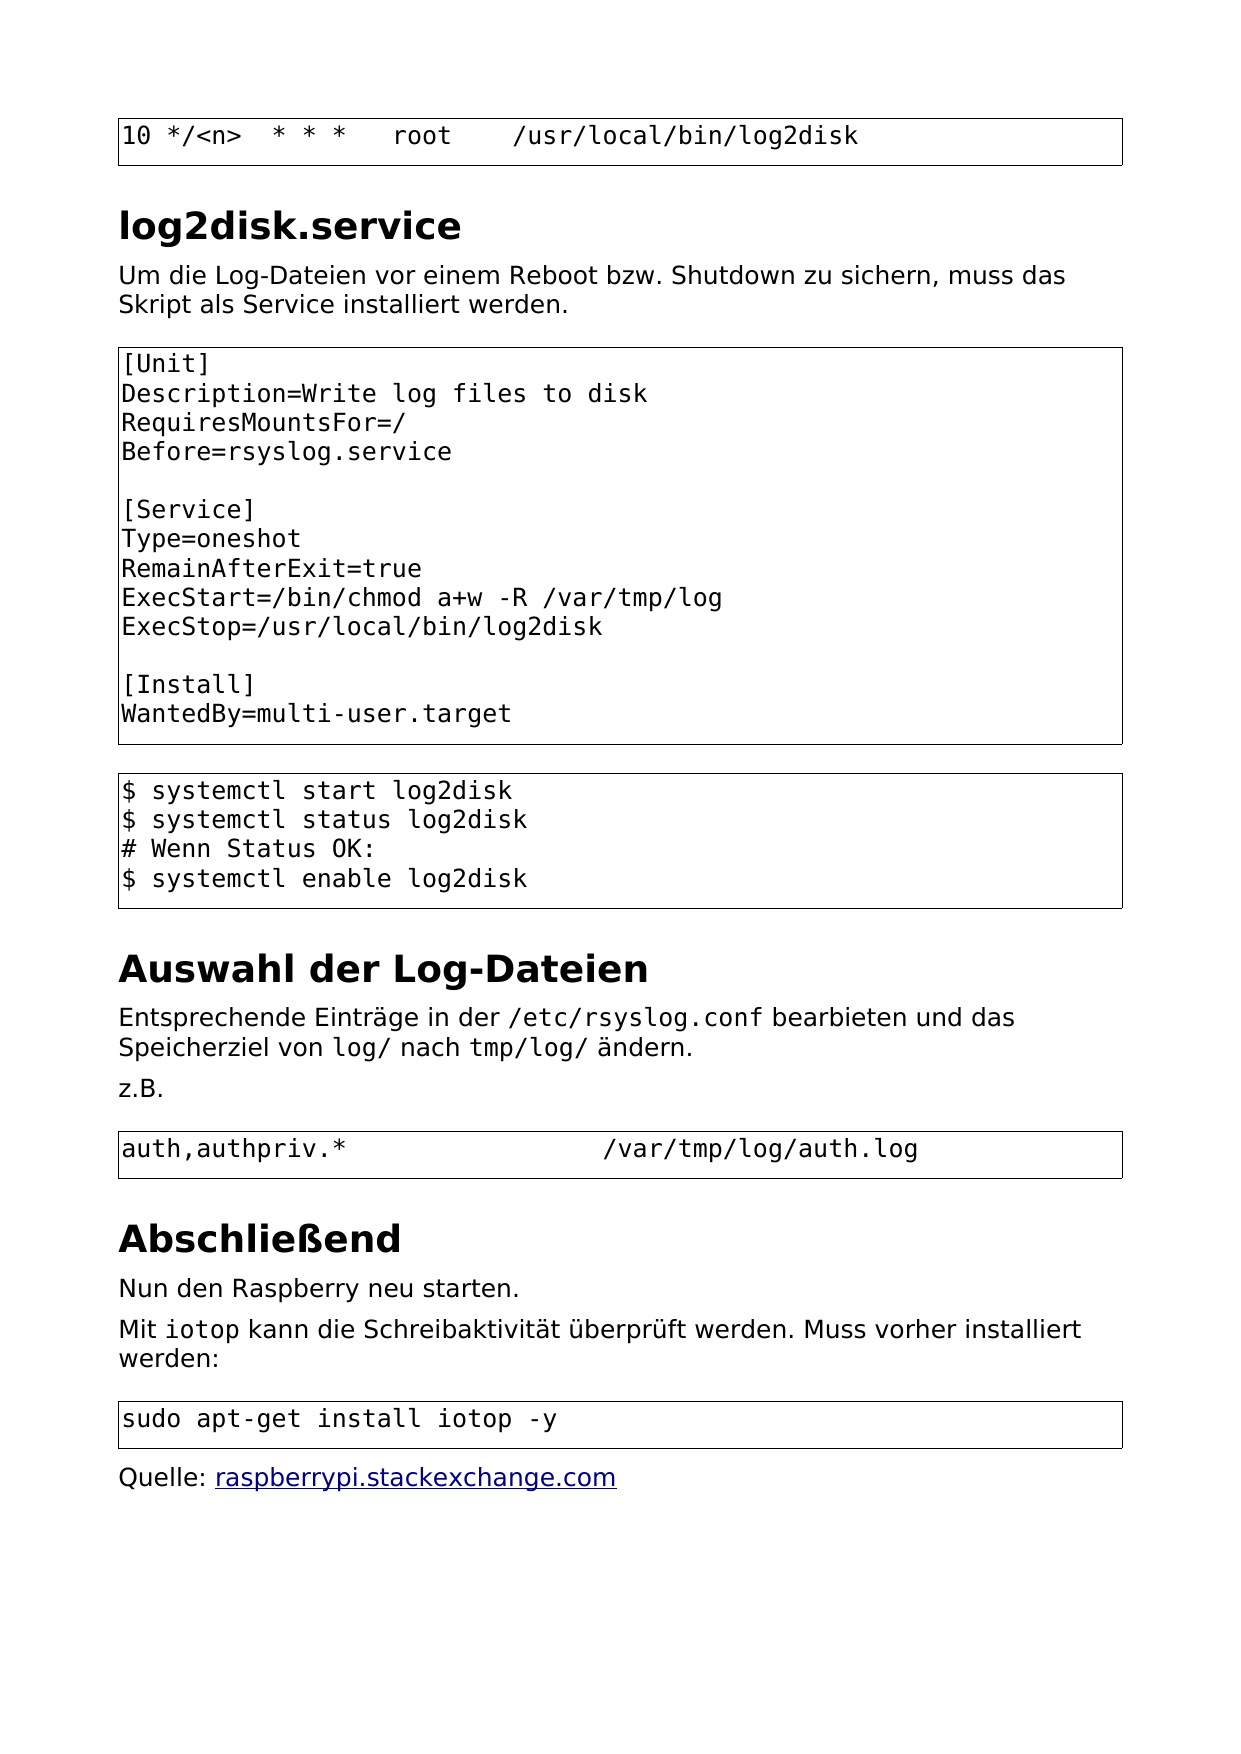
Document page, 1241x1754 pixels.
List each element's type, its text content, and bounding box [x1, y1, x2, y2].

table_header 10 */<n> * * * root /usr/local/bin/log2disk [119, 119, 1122, 165]
text Nun den Raspberry neu starten. [118, 1274, 1122, 1303]
text z.B. [118, 1074, 1122, 1104]
table_header auth,authpriv.* /var/tmp/log/auth.log [119, 1132, 1122, 1178]
subtitle Abschließend [118, 1218, 1122, 1261]
text Quelle: raspberrypi.stackexchange.com [118, 1463, 1122, 1492]
table_header sudo apt-get install iotop -y [119, 1402, 1122, 1448]
text Entsprechende Einträge in der /etc/rsyslog.conf bearbieten und das Speicherziel von log/ nach tmp/log/ ändern. [118, 1004, 1122, 1062]
subtitle log2disk.service [118, 205, 1122, 248]
text Um die Log-Dateien vor einem Reboot bzw. Shutdown zu sichern, muss das Skript als Service installiert werden. [118, 261, 1122, 319]
text Mit iotop kann die Schreibaktivität überprüft werden. Muss vorher installiert werden: [118, 1316, 1122, 1374]
subtitle Auswahl der Log-Dateien [118, 947, 1122, 991]
table_header $ systemctl start log2disk $ systemctl status log2disk # Wenn Status OK: $ systemctl enable log2disk [119, 774, 1122, 908]
table_header [Unit] Description=Write log files to disk RequiresMountsFor=/ Before=rsyslog.service [Service] Type=oneshot RemainAfterExit=true ExecStart=/bin/chmod a+w -R /var/tmp/log ExecStop=/usr/local/bin/log2disk [Install] WantedBy=multi-user.target [119, 348, 1122, 743]
